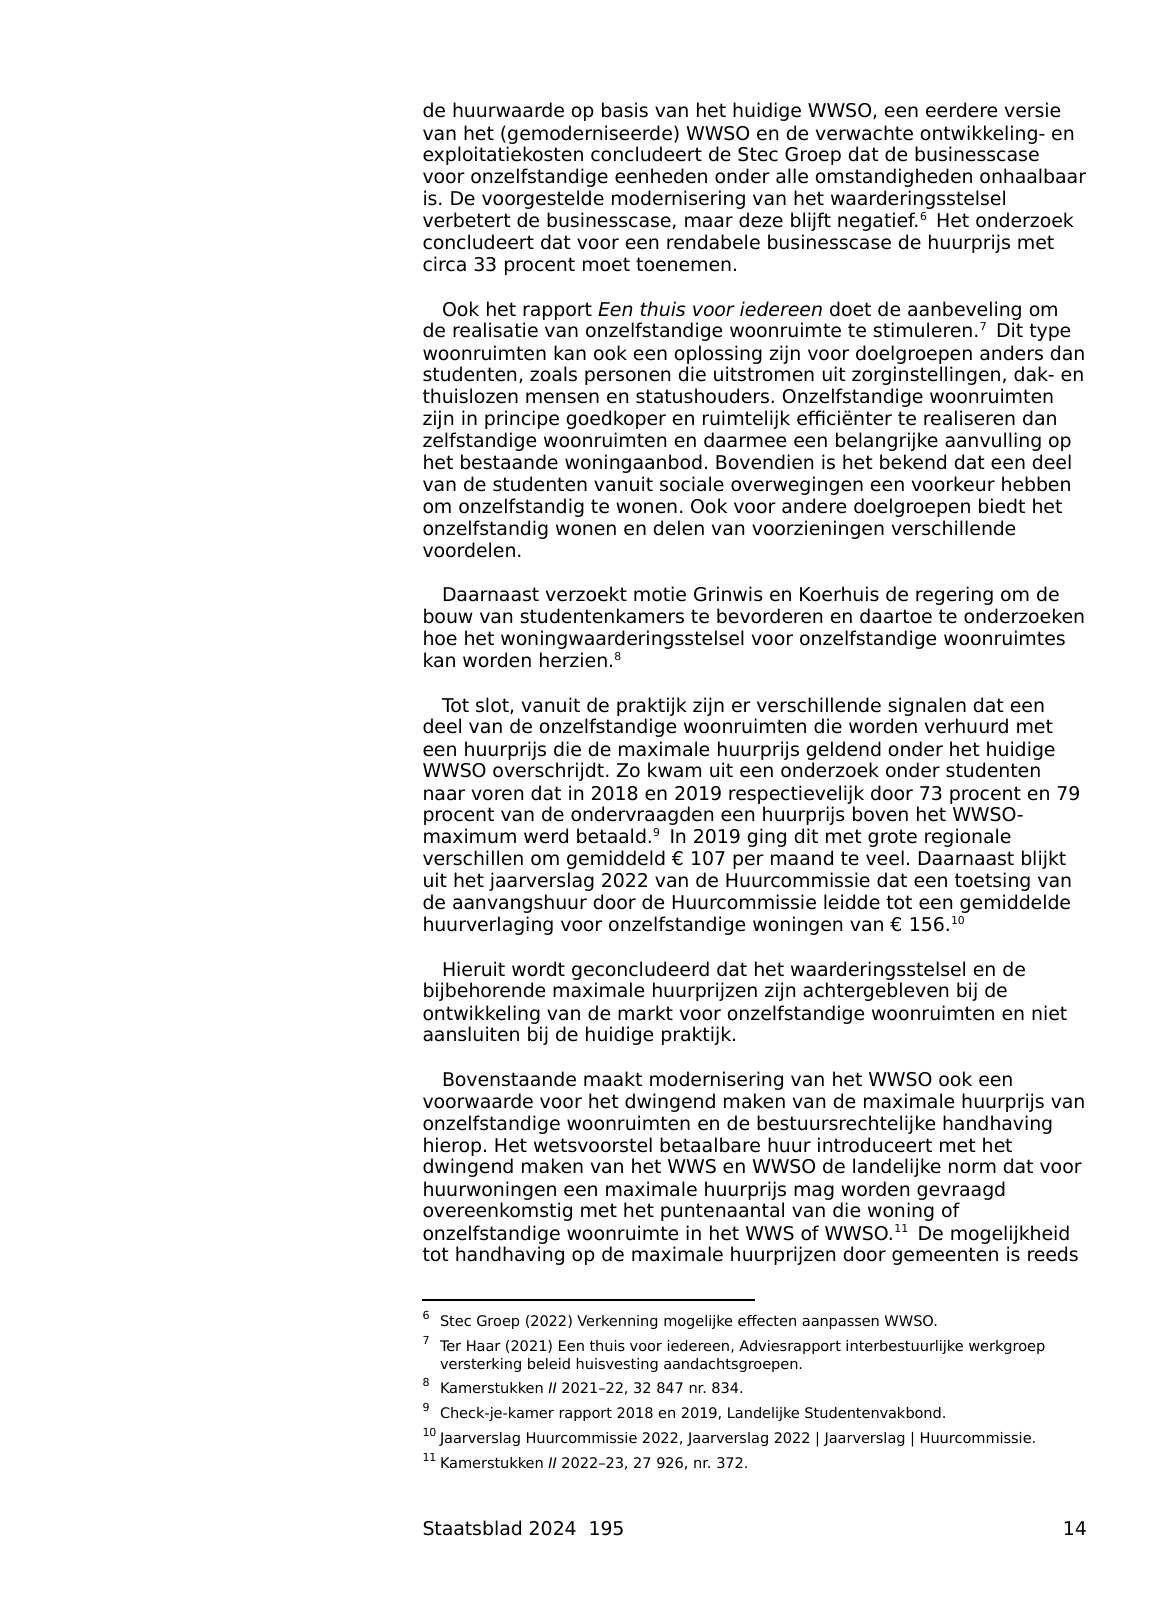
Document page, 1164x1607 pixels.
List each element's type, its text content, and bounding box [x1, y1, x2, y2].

text Stec Groep (2022) Verkenning mogelijke effecten aanpassen WWSO. [422, 1309, 1087, 1331]
text Check-je-kamer rapport 2018 en 2019, Landelijke Studentenvakbond. [422, 1401, 1087, 1423]
text Hieruit wordt geconcludeerd dat het waarderingsstelsel en de bijbehorende maximale huurprijzen zijn achtergebleven bij de ontwikkeling van de markt voor onzelfstandige woonruimten en niet aansluiten bij de huidige praktijk. [422, 958, 1087, 1046]
text de huurwaarde op basis van het huidige WWSO, een eerdere versie van het (gemoderniseerde) WWSO en de verwachte ontwikkeling- en exploitatiekosten concludeert de Stec Groep dat de businesscase voor onzelfstandige eenheden onder alle omstandigheden onhaalbaar is. De voorgestelde modernisering van het waarderingsstelsel verbetert de businesscase, maar deze blijft negatief. Het onderzoek concludeert dat voor een rendabele businesscase de huurprijs met circa 33 procent moet toenemen. [422, 100, 1087, 276]
text Daarnaast verzoekt motie Grinwis en Koerhuis de regering om de bouw van studentenkamers te bevorderen en daartoe te onderzoeken hoe het woningwaarderingsstelsel voor onzelfstandige woonruimtes kan worden herzien. [422, 584, 1087, 672]
text Ook het rapport Een thuis voor iedereen doet de aanbeveling om de realisatie van onzelfstandige woonruimte te stimuleren. Dit type woonruimten kan ook een oplossing zijn voor doelgroepen anders dan studenten, zoals personen die uitstromen uit zorginstellingen, dak- en thuislozen mensen en statushouders. Onzelfstandige woonruimten zijn in principe goedkoper en ruimtelijk efficiënter te realiseren dan zelfstandige woonruimten en daarmee een belangrijke aanvulling op het bestaande woningaanbod. Bovendien is het bekend dat een deel van de studenten vanuit sociale overwegingen een voorkeur hebben om onzelfstandig te wonen. Ook voor andere doelgroepen biedt het onzelfstandig wonen en delen van voorzieningen verschillende voordelen. [422, 298, 1087, 562]
text Ter Haar (2021) Een thuis voor iedereen, Adviesrapport interbestuurlijke werkgroep versterking beleid huisvesting aandachtsgroepen. [422, 1334, 1087, 1373]
text Bovenstaande maakt modernisering van het WWSO ook een voorwaarde voor het dwingend maken van de maximale huurprijs van onzelfstandige woonruimten en de bestuursrechtelijke handhaving hierop. Het wetsvoorstel betaalbare huur introduceert met het dwingend maken van het WWS en WWSO de landelijke norm dat voor huurwoningen een maximale huurprijs mag worden gevraagd overeenkomstig met het puntenaantal van die woning of onzelfstandige woonruimte in het WWS of WWSO. De mogelijkheid tot handhaving op de maximale huurprijzen door gemeenten is reeds [422, 1068, 1087, 1266]
text Tot slot, vanuit de praktijk zijn er verschillende signalen dat een deel van de onzelfstandige woonruimten die worden verhuurd met een huurprijs die de maximale huurprijs geldend onder het huidige WWSO overschrijdt. Zo kwam uit een onderzoek onder studenten naar voren dat in 2018 en 2019 respectievelijk door 73 procent en 79 procent van de ondervraagden een huurprijs boven het WWSO-maximum werd betaald. In 2019 ging dit met grote regionale verschillen om gemiddeld € 107 per maand te veel. Daarnaast blijkt uit het jaarverslag 2022 van de Huurcommissie dat een toetsing van de aanvangshuur door de Huurcommissie leidde tot een gemiddelde huurverlaging voor onzelfstandige woningen van € 156. [422, 694, 1087, 936]
text Kamerstukken II 2022–23, 27 926, nr. 372. [422, 1451, 1087, 1473]
text Jaarverslag Huurcommissie 2022, Jaarverslag 2022 | Jaarverslag | Huurcommissie. [422, 1426, 1087, 1448]
text Kamerstukken II 2021–22, 32 847 nr. 834. [422, 1376, 1087, 1398]
